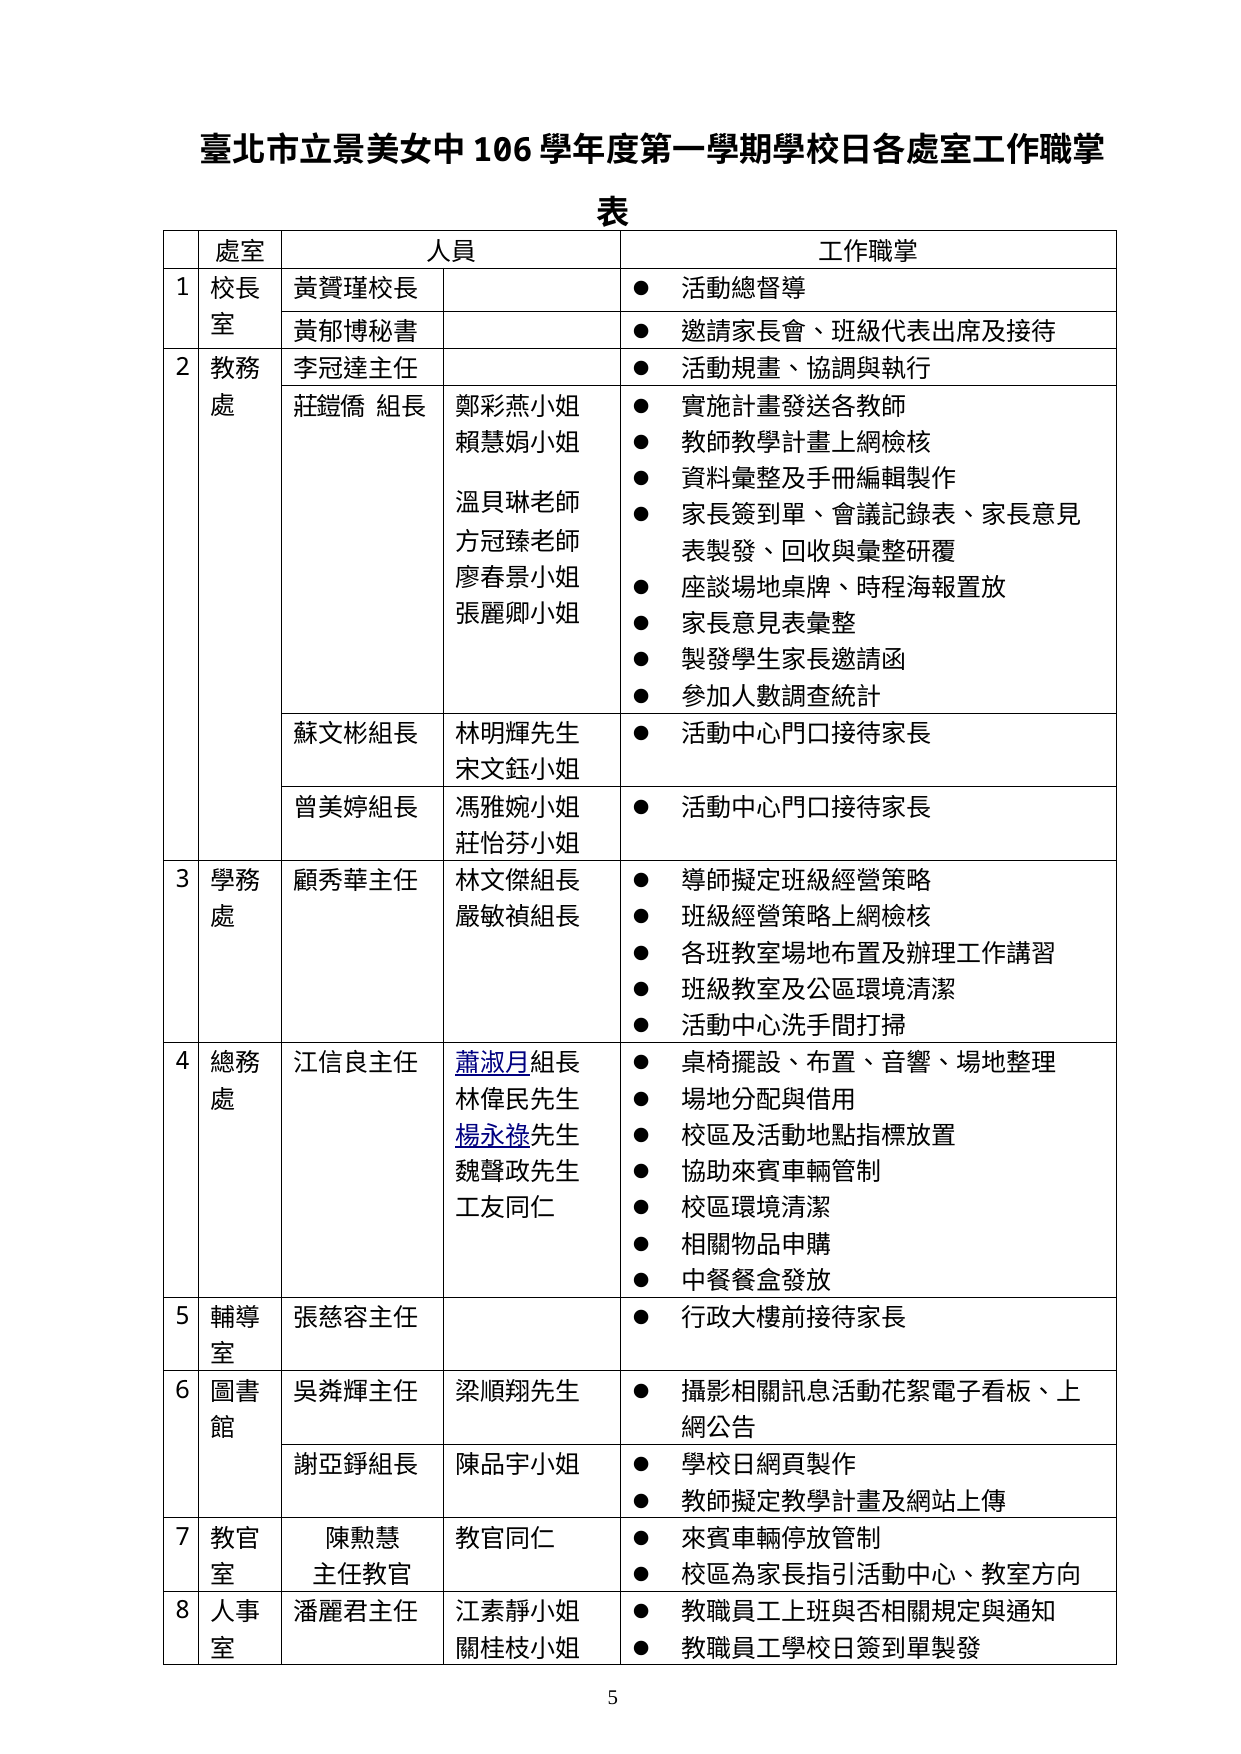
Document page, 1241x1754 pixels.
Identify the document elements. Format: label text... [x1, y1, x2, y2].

table_cell 林明輝先生 宋文鈺小姐 [444, 714, 620, 786]
table_cell 行政大樓前接待家長 [621, 1298, 1116, 1370]
table_cell 活動總督導 [621, 269, 1116, 311]
table_cell 陳品宇小姐 [444, 1445, 620, 1517]
table_header [164, 231, 198, 268]
table_cell 吳粦輝主任 [282, 1371, 443, 1444]
table_cell 梁順翔先生 [444, 1371, 620, 1444]
table_cell 黃郁博秘書 [282, 312, 443, 348]
table_cell 桌椅擺設、布置、音響、場地整理 場地分配與借用 校區及活動地點指標放置 協助來賓車輛管制 校區環境清潔 相關物品申購 中餐餐盒發放 [621, 1043, 1116, 1297]
table_cell 謝亞錚組長 [282, 1445, 443, 1517]
table_cell 邀請家長會、班級代表出席及接待 [621, 312, 1116, 348]
table_cell 莊鎧僑 組長 [282, 386, 443, 712]
table_cell 輔導室 [199, 1298, 281, 1370]
table_cell 攝影相關訊息活動花絮電子看板、上網公告 [621, 1371, 1116, 1444]
table_header 工作職掌 [621, 231, 1116, 268]
table_cell 來賓車輛停放管制 校區為家長指引活動中心、教室方向 [621, 1518, 1116, 1591]
table_cell 2 [164, 349, 198, 859]
table_header 處室 [199, 231, 281, 268]
table_cell 教官室 [199, 1518, 281, 1591]
table_cell 黃贇瑾校長 [282, 269, 443, 311]
table_cell 校長室 [199, 269, 281, 348]
table_cell 人事室 [199, 1592, 281, 1664]
table_cell 7 [164, 1518, 198, 1591]
table_cell 蕭淑月組長 林偉民先生 楊永祿先生 魏聲政先生 工友同仁 [444, 1043, 620, 1297]
table_cell 1 [164, 269, 198, 348]
table_cell 活動中心門口接待家長 [621, 787, 1116, 859]
table_cell [444, 1298, 620, 1370]
table_cell 鄭彩燕小姐 賴慧娟小姐 溫貝琳老師 方冠臻老師 廖春景小姐 張麗卿小姐 [444, 386, 620, 712]
table_header 人員 [282, 231, 620, 268]
table_cell [444, 269, 620, 311]
table_cell 教職員工上班與否相關規定與通知 教職員工學校日簽到單製發 [621, 1592, 1116, 1664]
table_cell 蘇文彬組長 [282, 714, 443, 786]
table_cell 活動中心門口接待家長 [621, 714, 1116, 786]
table_cell 陳勲慧 主任教官 [282, 1518, 443, 1591]
table_cell 馮雅婉小姐 莊怡芬小姐 [444, 787, 620, 859]
table_cell 4 [164, 1043, 198, 1297]
table_cell 教官同仁 [444, 1518, 620, 1591]
table_cell 8 [164, 1592, 198, 1664]
table_cell 曾美婷組長 [282, 787, 443, 859]
text 臺北市立景美女中106學年度第一學期學校日各處室工作職掌表 [108, 105, 1117, 230]
table_cell 圖書館 [199, 1371, 281, 1517]
table_cell 5 [164, 1298, 198, 1370]
table_cell [444, 312, 620, 348]
table_cell 6 [164, 1371, 198, 1517]
table_cell 學校日網頁製作 教師擬定教學計畫及網站上傳 [621, 1445, 1116, 1517]
table_cell 李冠達主任 [282, 349, 443, 385]
table_cell 江素靜小姐 關桂枝小姐 [444, 1592, 620, 1664]
table_cell 江信良主任 [282, 1043, 443, 1297]
table_cell [444, 349, 620, 385]
table_cell 顧秀華主任 [282, 861, 443, 1042]
table_cell 林文傑組長 嚴敏禎組長 [444, 861, 620, 1042]
table_cell 實施計畫發送各教師 教師教學計畫上網檢核 資料彙整及手冊編輯製作 家長簽到單、會議記錄表、家長意見表製發、回收與彙整研覆 座談場地桌牌、時程海報置放 家長意見表彙整 製發學生家長邀請函 參加人數調查統計 [621, 386, 1116, 712]
table_cell 教務處 [199, 349, 281, 859]
table_cell 張慈容主任 [282, 1298, 443, 1370]
table_cell 導師擬定班級經營策略 班級經營策略上網檢核 各班教室場地布置及辦理工作講習 班級教室及公區環境清潔 活動中心洗手間打掃 [621, 861, 1116, 1042]
table_cell 總務處 [199, 1043, 281, 1297]
table_cell 活動規畫、協調與執行 [621, 349, 1116, 385]
table_cell 3 [164, 861, 198, 1042]
table_cell 學務處 [199, 861, 281, 1042]
table_cell 潘麗君主任 [282, 1592, 443, 1664]
